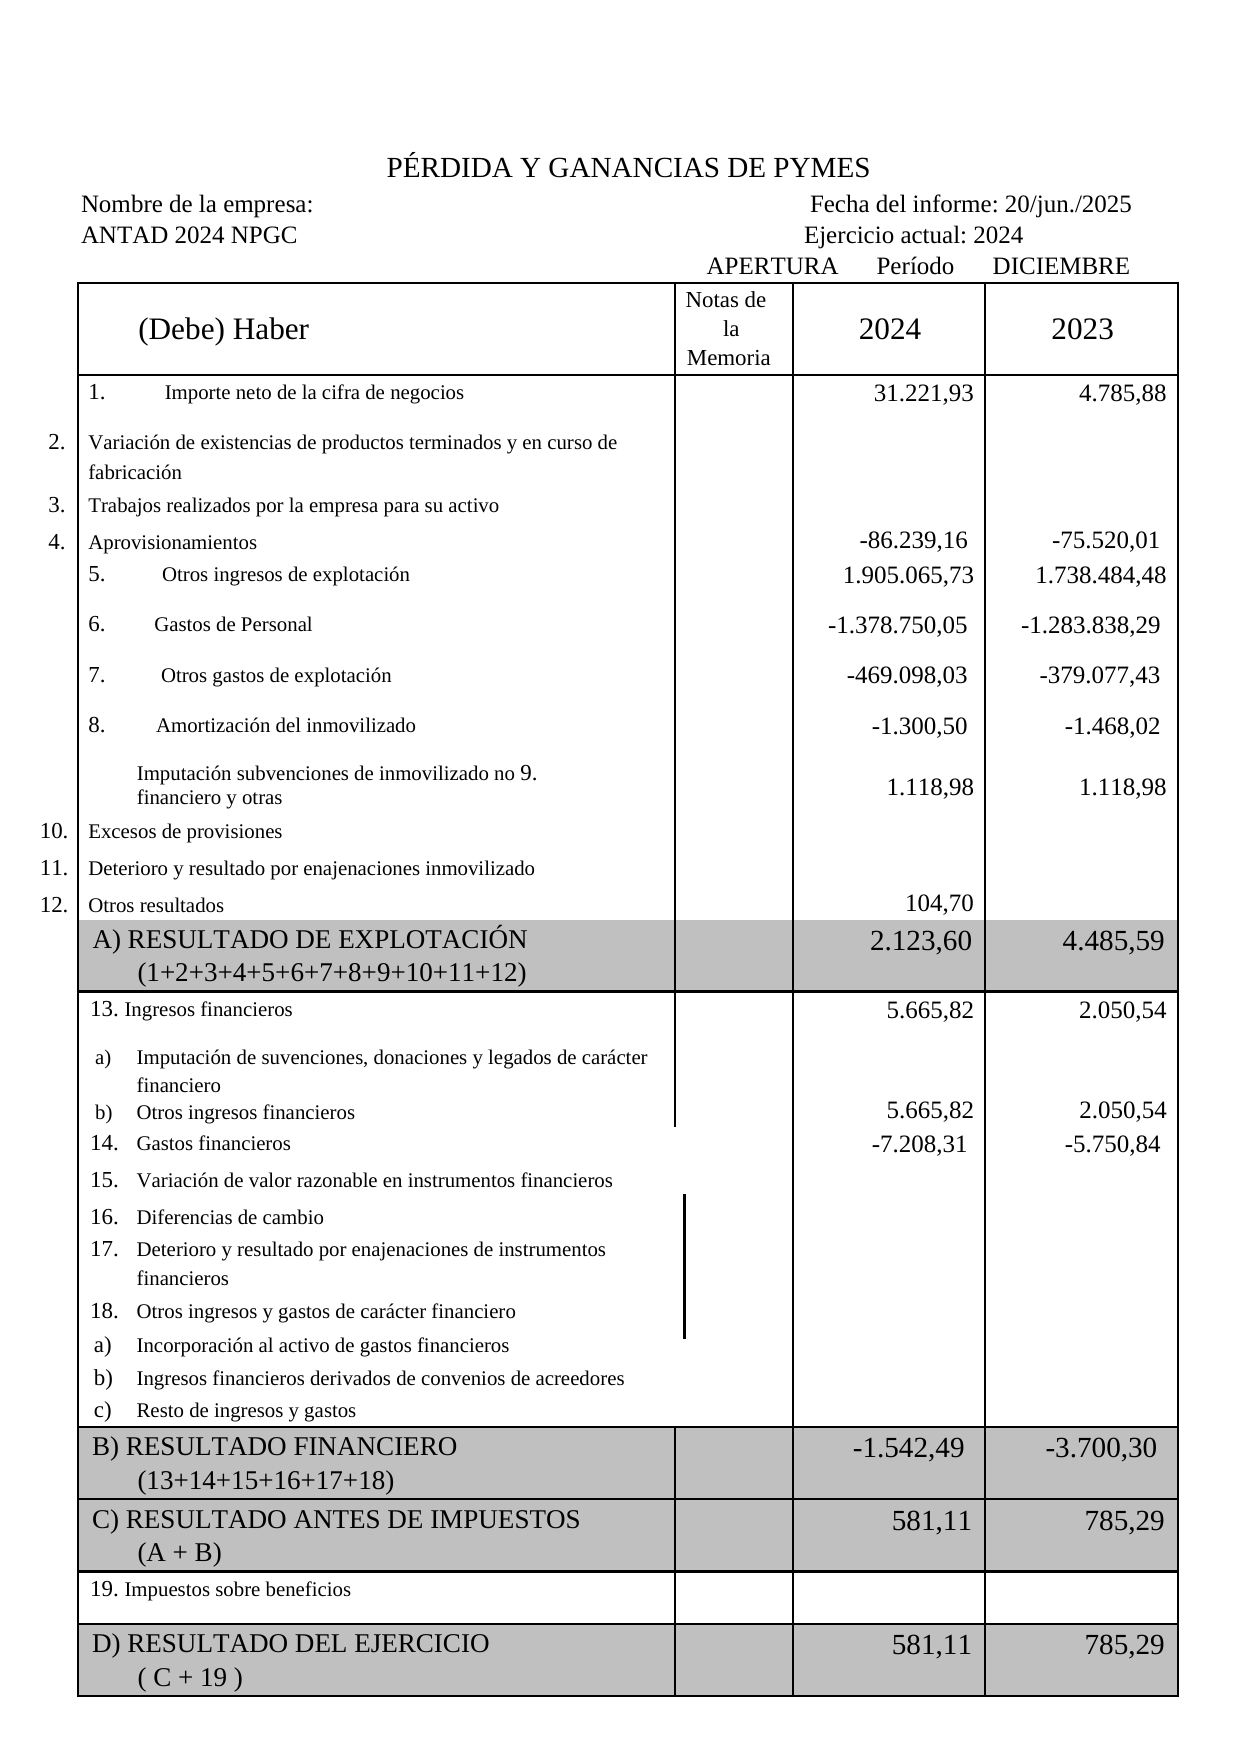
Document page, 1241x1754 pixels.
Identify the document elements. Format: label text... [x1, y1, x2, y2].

table_cell [794, 1573, 984, 1623]
table_cell Imputación subvenciones de inmovilizado no 9. financiero y otras [79, 759, 674, 814]
table_cell 104,70 [794, 815, 984, 920]
table_cell -3.700,30 [986, 1428, 1177, 1498]
table_header 2024 [794, 284, 984, 373]
table_cell [676, 376, 792, 426]
table_cell [676, 1428, 792, 1498]
table_cell 785,29 [986, 1625, 1177, 1695]
table_cell [676, 920, 792, 990]
table_cell [986, 1573, 1177, 1623]
table_cell -1.300,50 [794, 708, 984, 759]
table_cell 581,11 [794, 1625, 984, 1695]
table_cell 5.665,82 [794, 1043, 984, 1127]
table_cell 4.485,59 [986, 920, 1177, 990]
table_cell 1.118,98 [986, 759, 1177, 814]
table_cell 6. Gastos de Personal [79, 608, 674, 658]
table_cell [676, 558, 792, 608]
table_cell -1.468,02 [986, 708, 1177, 759]
table_cell [676, 759, 792, 814]
table_cell -86.239,16 [794, 426, 984, 557]
table_cell 2.050,54 [986, 993, 1177, 1043]
table_cell 5. Otros ingresos de explotación [79, 558, 674, 608]
table_cell [676, 1625, 792, 1695]
table_cell 2.123,60 [794, 920, 984, 990]
table_cell [676, 1043, 792, 1127]
table_cell [676, 993, 792, 1043]
table_cell Variación de existencias de productos terminados y en curso de fabricación Trabajos realizados por la empresa para su activo Aprovisionamientos [79, 426, 674, 557]
table_cell Excesos de provisiones Deterioro y resultado por enajenaciones inmovilizado Otros resultados [79, 815, 674, 920]
table_cell B) RESULTADO FINANCIERO (13+14+15+16+17+18) [79, 1428, 674, 1498]
table_cell [676, 608, 792, 658]
table_cell Imputación de suvenciones, donaciones y legados de carácter financiero Otros ingresos financieros [79, 1043, 674, 1127]
table_cell -75.520,01 [986, 426, 1177, 557]
table_cell A) RESULTADO DE EXPLOTACIÓN (1+2+3+4+5+6+7+8+9+10+11+12) [79, 920, 674, 990]
table_header (Debe) Haber [79, 284, 674, 373]
table_cell C) RESULTADO ANTES DE IMPUESTOS (A + B) [79, 1500, 674, 1570]
text Nombre de la empresa: Fecha del informe: 20/jun./2025 [81, 189, 1132, 218]
table_cell 5.665,82 [794, 993, 984, 1043]
text ANTAD 2024 NPGC Ejercicio actual: 2024 [81, 220, 1132, 249]
table_cell -7.208,31 [794, 1127, 984, 1426]
table_cell -1.378.750,05 [794, 608, 984, 658]
table_cell Gastos financieros Variación de valor razonable en instrumentos financieros Diferencias de cambio Deterioro y resultado por enajenaciones de instrumentos financieros Otros ingresos y gastos de carácter financiero Incorporación al activo de gastos financieros Ingresos financieros derivados de convenios de acreedores Resto de ingresos y gastos [79, 1127, 792, 1426]
table_cell 19. Impuestos sobre beneficios [79, 1573, 674, 1623]
table_cell 1.905.065,73 [794, 558, 984, 608]
table_cell [676, 1500, 792, 1570]
table_cell [676, 426, 792, 557]
table_cell [676, 815, 792, 920]
table_cell -5.750,84 [986, 1127, 1177, 1426]
table_cell [676, 1573, 792, 1623]
table_cell -469.098,03 [794, 658, 984, 708]
table_cell 7. Otros gastos de explotación [79, 658, 674, 708]
table_cell 1. Importe neto de la cifra de negocios [79, 376, 674, 426]
table_cell [676, 708, 792, 759]
table_cell -1.542,49 [794, 1428, 984, 1498]
table_cell 13. Ingresos financieros [79, 993, 674, 1043]
table_cell 2.050,54 [986, 1043, 1177, 1127]
table_cell -1.283.838,29 [986, 608, 1177, 658]
table_cell D) RESULTADO DEL EJERCICIO ( C + 19 ) [79, 1625, 674, 1695]
table_header 2023 [986, 284, 1177, 373]
table_cell [676, 658, 792, 708]
table_header Notas de la Memoria [676, 284, 792, 373]
table_cell [986, 815, 1177, 920]
text PÉRDIDA Y GANANCIAS DE PYMES [126, 150, 1132, 183]
table_cell 31.221,93 [794, 376, 984, 426]
table_cell 8. Amortización del inmovilizado [79, 708, 674, 759]
table_cell 1.738.484,48 [986, 558, 1177, 608]
table_cell 1.118,98 [794, 759, 984, 814]
table_cell 785,29 [986, 1500, 1177, 1570]
text APERTURA  Período  DICIEMBRE [82, 251, 1130, 280]
table_cell 4.785,88 [986, 376, 1177, 426]
table_cell 581,11 [794, 1500, 984, 1570]
table_cell -379.077,43 [986, 658, 1177, 708]
